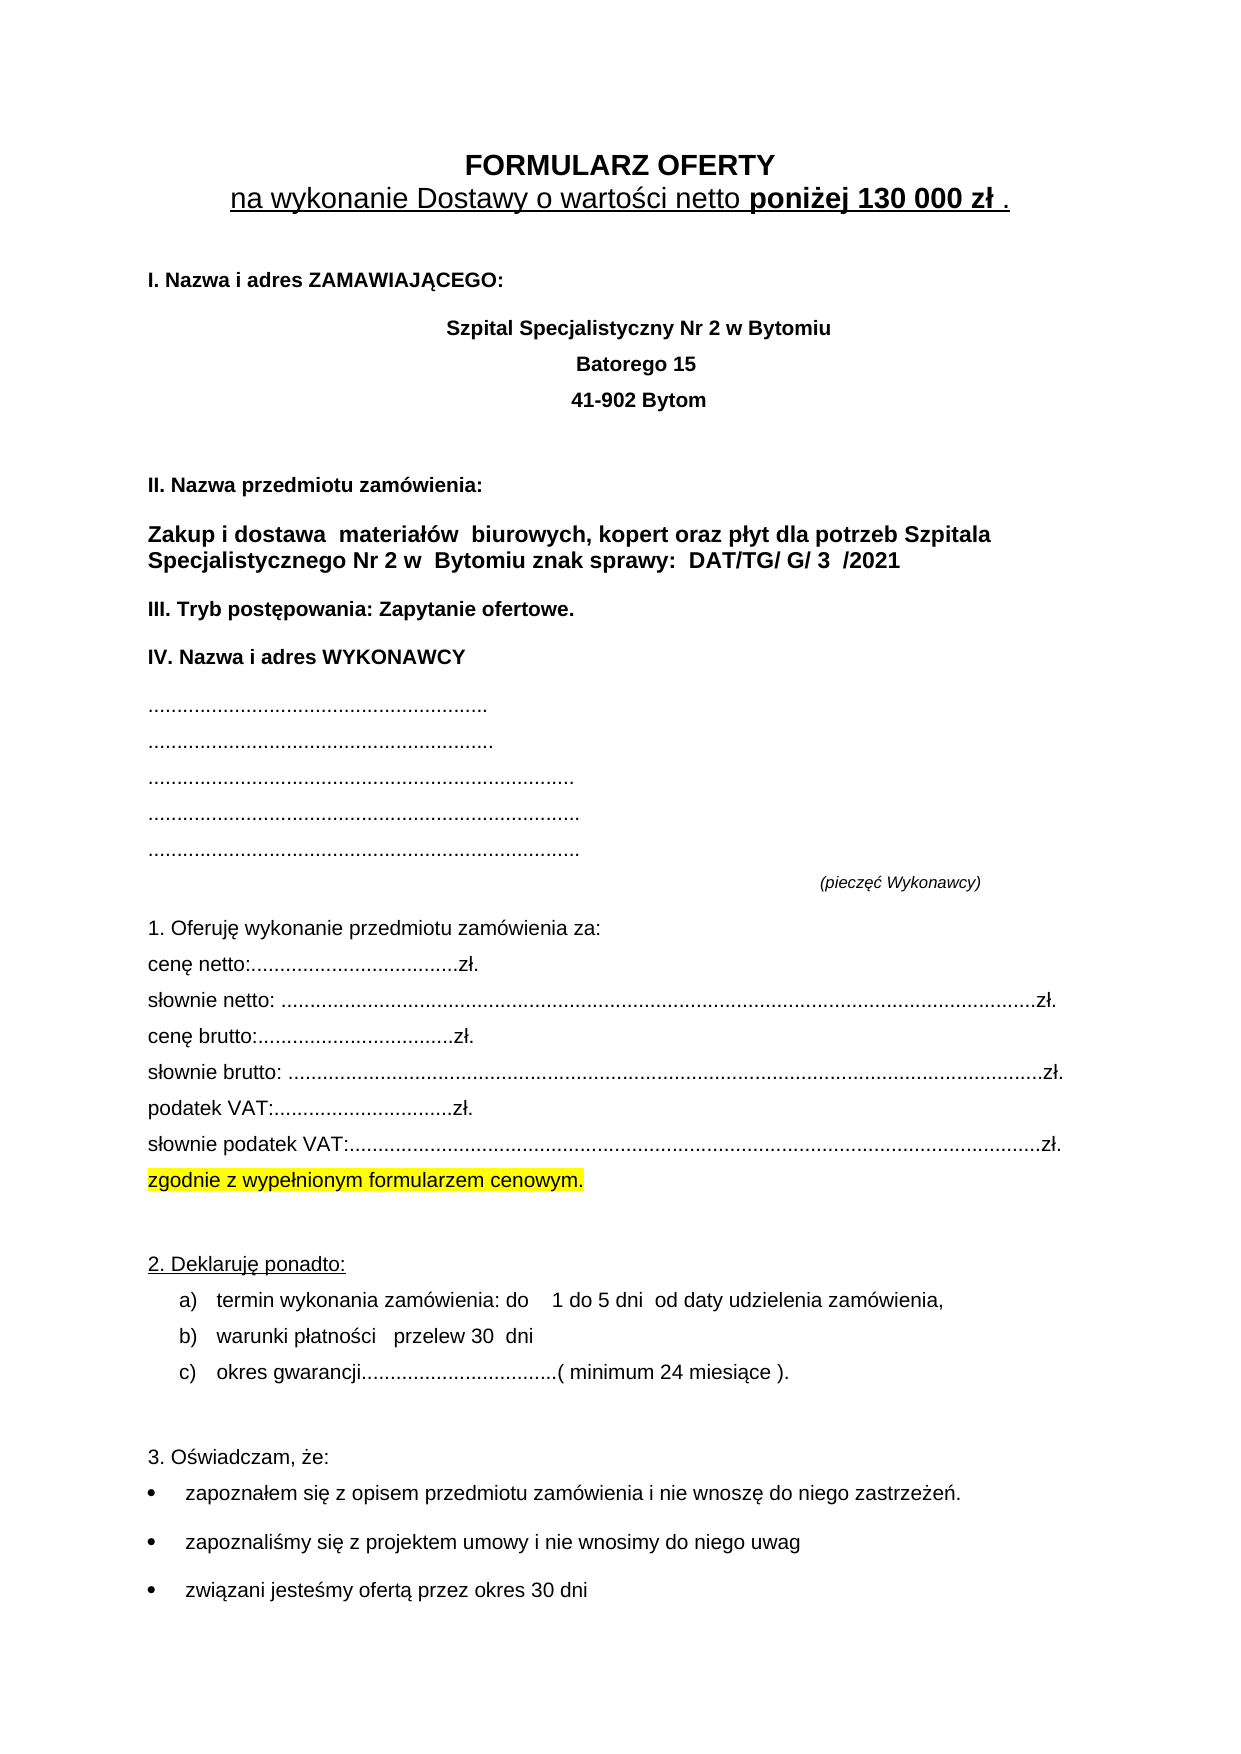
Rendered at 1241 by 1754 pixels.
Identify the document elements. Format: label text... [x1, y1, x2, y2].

list warunki płatności przelew 30 dni [179, 1324, 1093, 1348]
text I. Nazwa i adres ZAMAWIAJĄCEGO: [148, 267, 1093, 291]
text 3. Oświadczam, że: [148, 1444, 1093, 1468]
text IV. Nazwa i adres WYKONAWCY [148, 645, 1093, 669]
text III. Tryb postępowania: Zapytanie ofertowe. [148, 597, 1093, 621]
text słownie netto: ...................................................................................................................................zł. [148, 988, 1093, 1012]
text Zakup i dostawa materiałów biurowych, kopert oraz płyt dla potrzeb Szpitala Specjalistycznego Nr 2 w Bytomiu znak sprawy: DAT/TG/ G/ 3 /2021 [148, 521, 1093, 573]
text cenę netto:....................................zł. [148, 952, 1093, 976]
text 41-902 Bytom [185, 388, 1093, 412]
text II. Nazwa przedmiotu zamówienia: [148, 473, 1093, 497]
list termin wykonania zamówienia: do 1 do 5 dni od daty udzielenia zamówienia, [179, 1288, 1093, 1312]
text 2. Deklaruję ponadto: [148, 1252, 1093, 1276]
text zgodnie z wypełnionym formularzem cenowym. [148, 1167, 1093, 1191]
text ........................................................................... [148, 801, 1093, 825]
text na wykonanie Dostawy o wartości netto poniżej 130 000 zł . [148, 181, 1093, 215]
text Szpital Specjalistyczny Nr 2 w Bytomiu [185, 315, 1093, 339]
text podatek VAT:...............................zł. [148, 1096, 1093, 1119]
text ........................................................................... [148, 837, 1093, 861]
list zapoznaliśmy się z projektem umowy i nie wnosimy do niego uwag [148, 1529, 1093, 1553]
text ........................................................... [148, 693, 1093, 717]
list związani jesteśmy ofertą przez okres 30 dni [148, 1578, 1093, 1602]
list zapoznałem się z opisem przedmiotu zamówienia i nie wnoszę do niego zastrzeżeń. [148, 1481, 1093, 1505]
text słownie brutto: ...................................................................................................................................zł. [148, 1059, 1093, 1083]
text słownie podatek VAT:........................................................................................................................zł. [148, 1131, 1093, 1155]
text ............................................................ [148, 729, 1093, 753]
list okres gwarancji..................................( minimum 24 miesiące ). [179, 1360, 1093, 1384]
text 1. Oferuję wykonanie przedmiotu zamówienia za: [148, 916, 1093, 940]
text FORMULARZ OFERTY [148, 148, 1093, 181]
text .......................................................................... [148, 765, 1093, 789]
text Batorego 15 [185, 352, 1093, 376]
text (pieczęć Wykonawcy) [148, 873, 1093, 892]
text cenę brutto:..................................zł. [148, 1024, 1093, 1048]
